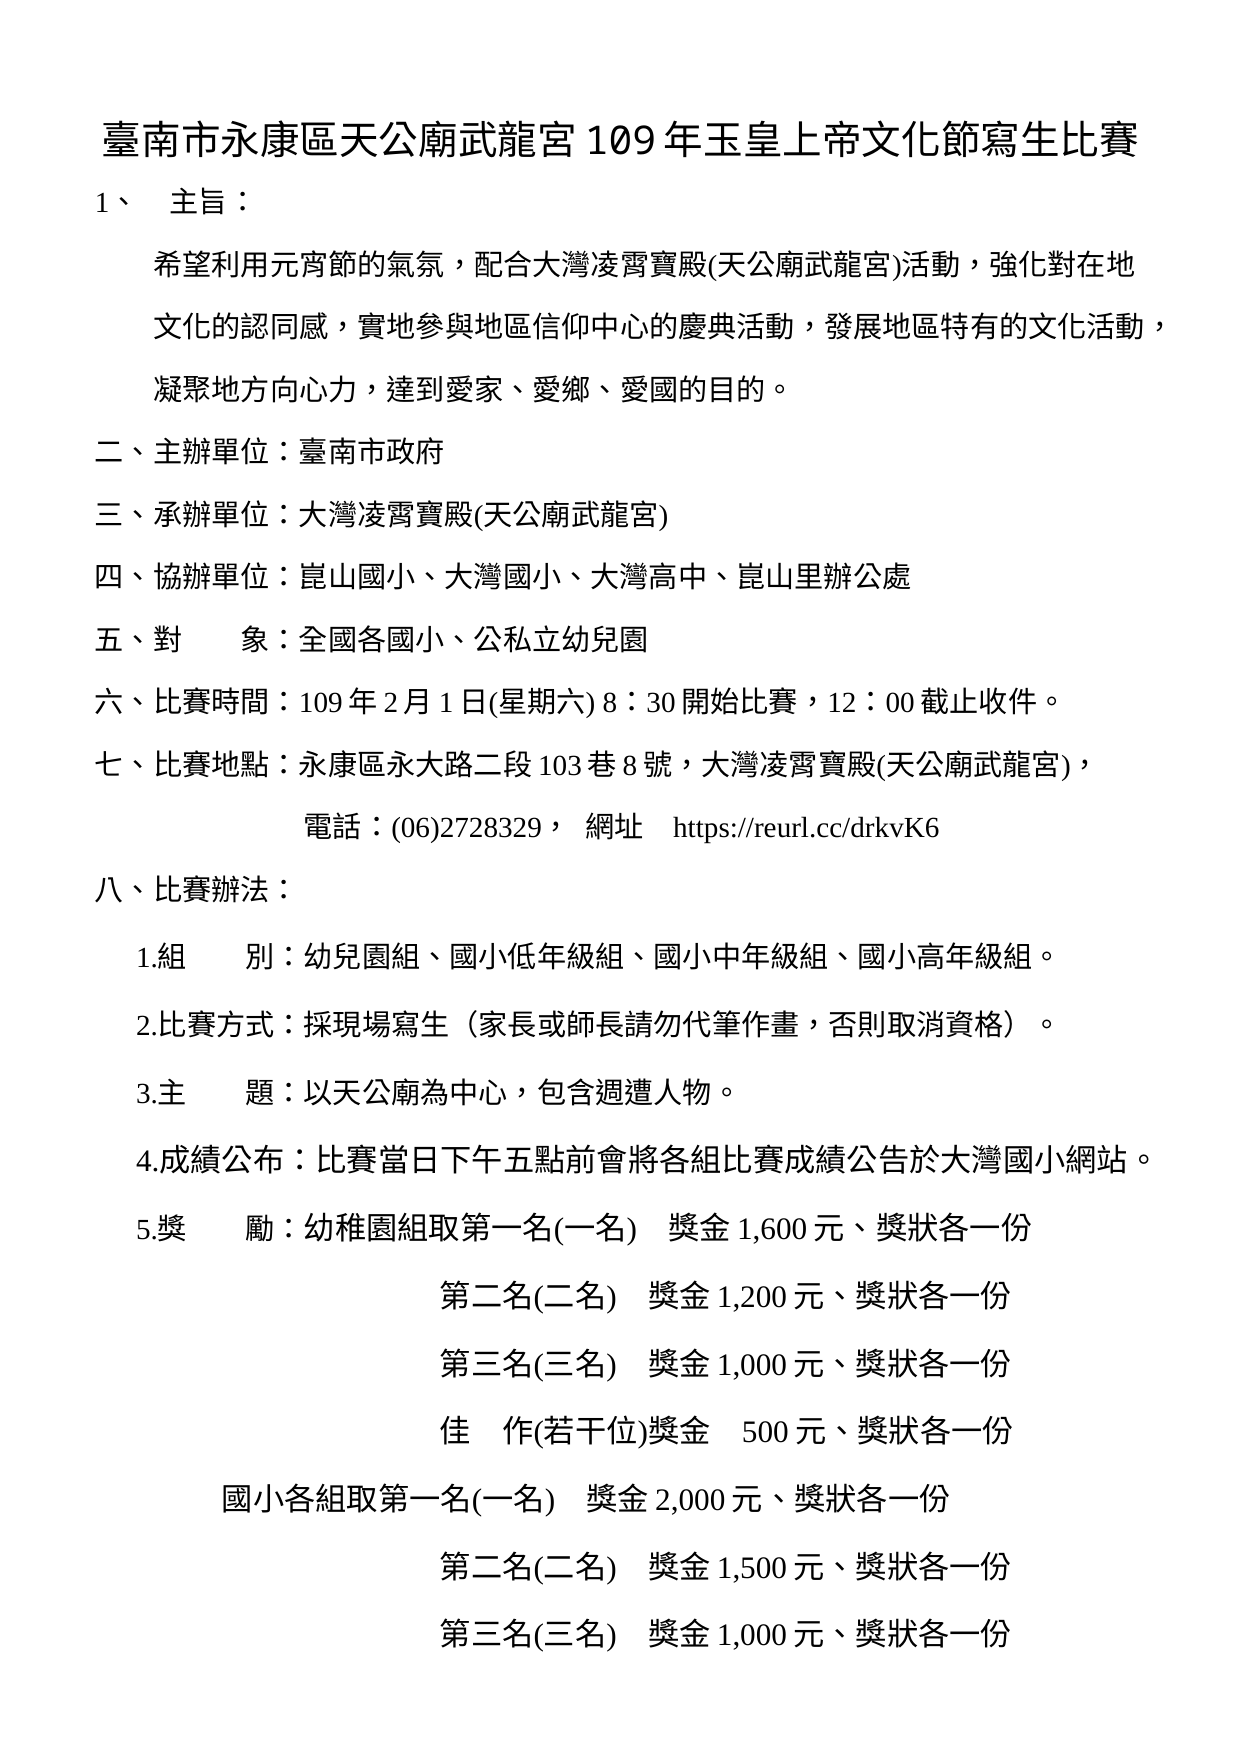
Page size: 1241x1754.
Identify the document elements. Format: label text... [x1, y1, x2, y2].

text 4.成績公布：比賽當日下午五點前會將各組比賽成績公告於大灣國小網站。 [136, 1117, 1146, 1179]
text 三、承辦單位：大灣凌霄寶殿(天公廟武龍宮) [94, 471, 1146, 533]
text 佳 作(若干位)獎金 500元、獎狀各一份 [314, 1387, 1146, 1450]
list 主旨： [94, 158, 1146, 221]
text 五、對 象：全國各國小、公私立幼兒園 [94, 596, 1146, 658]
text 1.組 別：幼兒園組、國小低年級組、國小中年級組、國小高年級組。 [136, 913, 1146, 976]
text 國小各組取第一名(一名) 獎金2,000元、獎狀各一份 [136, 1455, 1146, 1518]
text 七、比賽地點：永康區永大路二段103巷8號，大灣凌霄寶殿(天公廟武龍宮)， [94, 721, 1146, 783]
text 八、比賽辦法： [94, 846, 1146, 908]
text 第二名(二名) 獎金1,500元、獎狀各一份 [314, 1523, 1146, 1585]
text 2.比賽方式：採現場寫生（家長或師長請勿代筆作畫，否則取消資格）。 [136, 981, 1146, 1044]
text 第三名(三名) 獎金1,000元、獎狀各一份 [314, 1591, 1146, 1653]
text 六、比賽時間：109年2月1日(星期六) 8：30開始比賽，12：00截止收件。 [94, 658, 1146, 721]
text 第二名(二名) 獎金1,200元、獎狀各一份 [314, 1252, 1146, 1314]
text 5.獎 勵：幼稚園組取第一名(一名) 獎金1,600元、獎狀各一份 [136, 1184, 1146, 1247]
text 希望利用元宵節的氣氛，配合大灣凌霄寶殿(天公廟武龍宮)活動，強化對在地文化的認同感，實地參與地區信仰中心的慶典活動，發展地區特有的文化活動，凝聚地方向心力，達到愛家、愛鄉、愛國的目的。 [153, 221, 1146, 408]
text 3.主 題：以天公廟為中心，包含週遭人物。 [136, 1049, 1146, 1111]
text 四、協辦單位：崑山國小、大灣國小、大灣高中、崑山里辦公處 [94, 533, 1146, 596]
text 二、主辦單位：臺南市政府 [94, 408, 1146, 471]
text 臺南市永康區天公廟武龍宮109年玉皇上帝文化節寫生比賽 [94, 96, 1146, 158]
text 第三名(三名) 獎金1,000元、獎狀各一份 [314, 1320, 1146, 1382]
text 電話：(06)2728329， 網址 https://reurl.cc/drkvK6 [257, 783, 1146, 846]
